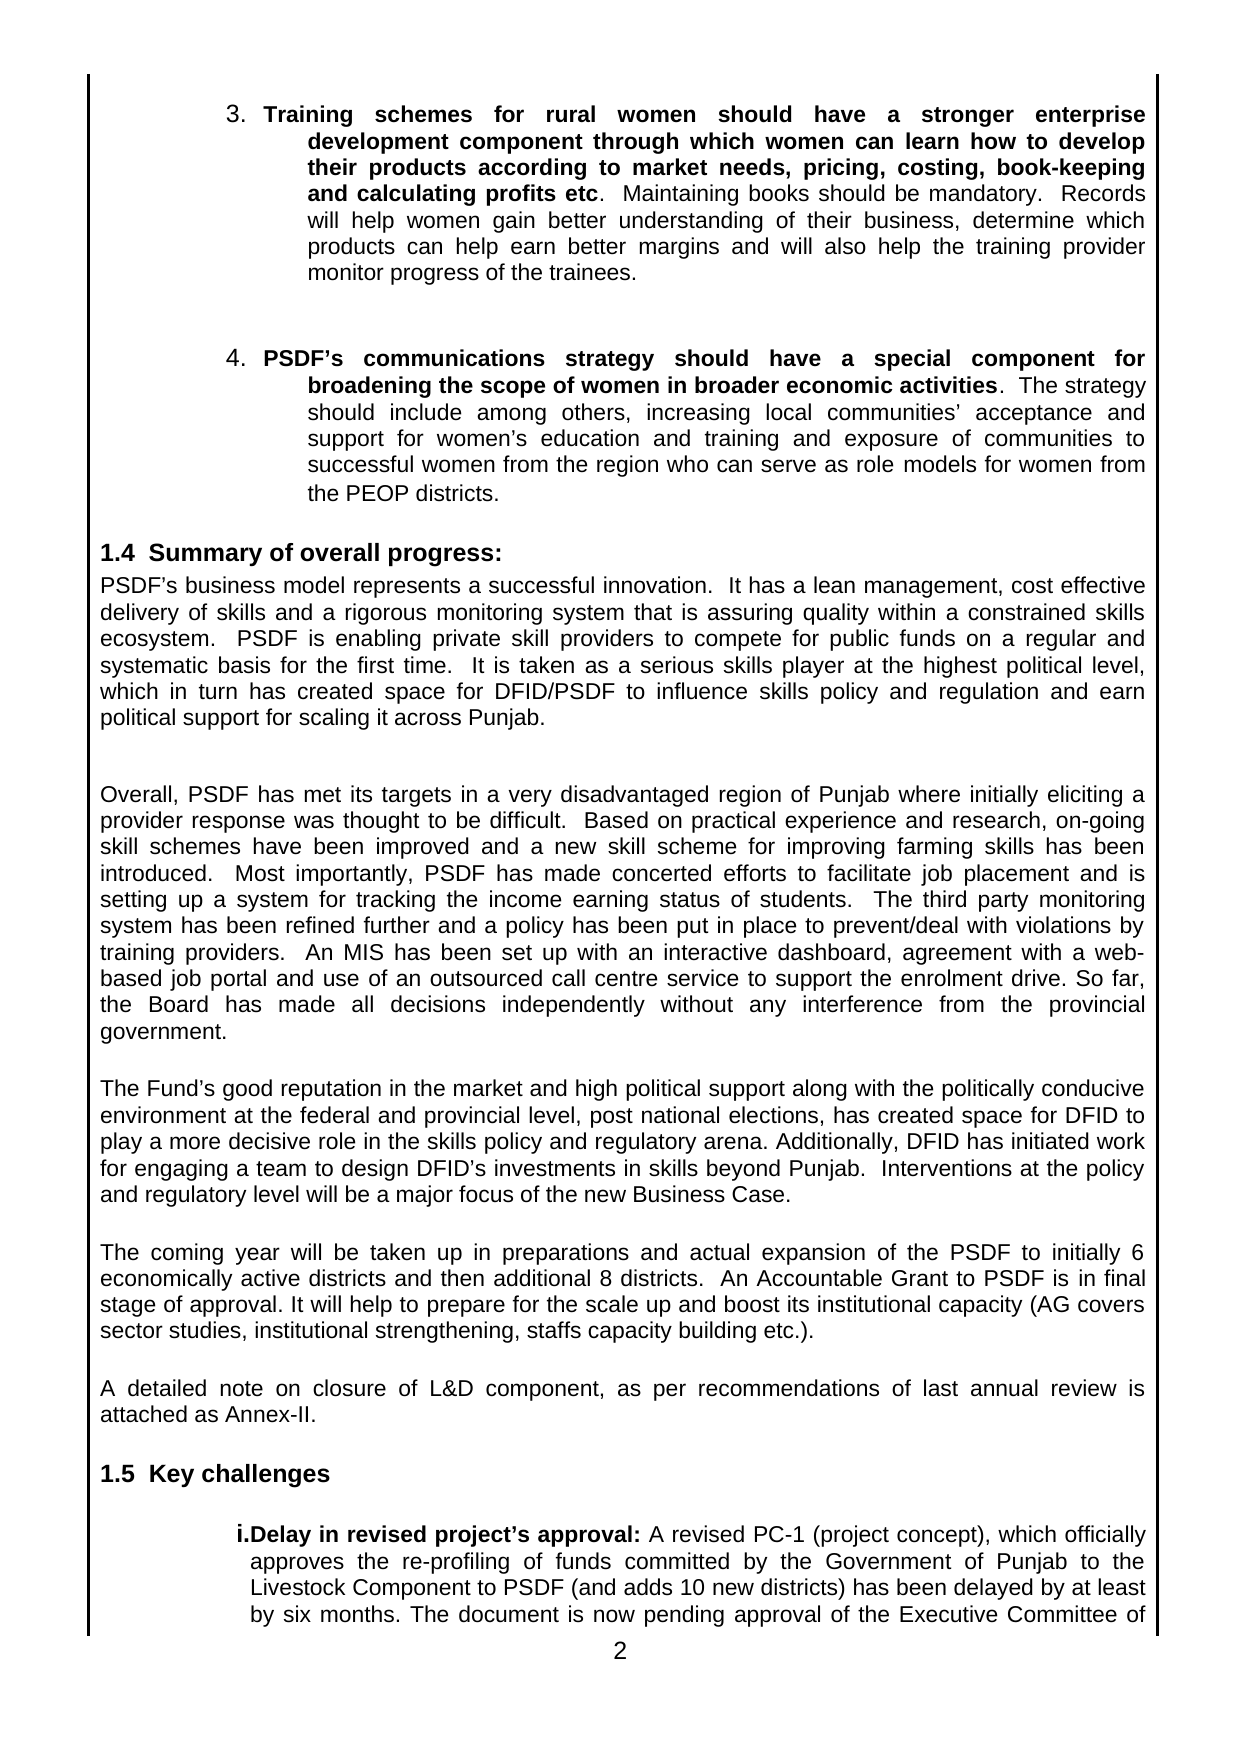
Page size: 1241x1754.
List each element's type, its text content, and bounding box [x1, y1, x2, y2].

table_cell 1.4 Summary of overall progress: PSDF’s business model represents a successful innovation. It has a lean management, cost effective delivery of skills and a rigorous monitoring system that is assuring quality within a constrained skills ecosystem. PSDF is enabling private skill providers to compete for public funds on a regular and systematic basis for the first time. It is taken as a serious skills player at the highest political level, which in turn has created space for DFID/PSDF to influence skills policy and regulation and earn political support for scaling it across Punjab. Overall, PSDF has met its targets in a very disadvantaged region of Punjab where initially eliciting a provider response was thought to be difficult. Based on practical experience and research, on-going skill schemes have been improved and a new skill scheme for improving farming skills has been introduced. Most importantly, PSDF has made concerted efforts to facilitate job placement and is setting up a system for tracking the income earning status of students. The third party monitoring system has been refined further and a policy has been put in place to prevent/deal with violations by training providers. An MIS has been set up with an interactive dashboard, agreement with a web-based job portal and use of an outsourced call centre service to support the enrolment drive. So far, the Board has made all decisions independently without any interference from the provincial government. The Fund’s good reputation in the market and high political support along with the politically conducive environment at the federal and provincial level, post national elections, has created space for DFID to play a more decisive role in the skills policy and regulatory arena. Additionally, DFID has initiated work for engaging a team to design DFID’s investments in skills beyond Punjab. Interventions at the policy and regulatory level will be a major focus of the new Business Case. The coming year will be taken up in preparations and actual expansion of the PSDF to initially 6 economically active districts and then additional 8 districts. An Accountable Grant to PSDF is in final stage of approval. It will help to prepare for the scale up and boost its institutional capacity (AG covers sector studies, institutional strengthening, staffs capacity building etc.). A detailed note on closure of L&D component, as per recommendations of last annual review is attached as Annex-II. [90, 513, 1156, 1434]
table_cell 1.5 Key challenges Delay in revised project’s approval: A revised PC-1 (project concept), which officially approves the re-profiling of funds committed by the Government of Punjab to the Livestock Component to PSDF (and adds 10 new districts) has been delayed by at least by six months. The document is now pending approval of the Executive Committee of National Economic Council (ECNEC) at the federal level. PSDF cannot commence training in the new districts unless the final approval is accorded. Delay in receiving this approval beyond June, 2013 will compromise PSDF’s ability to deliver against the targets of 2013-14. Vacant Positions on the Board: Out of fourteen, there are currently three vacant positions on the Board. Current incumbents are therefore required to invest more time in Board’s Committees. Each Committee has up to three Board members. Due to increasing demand on directors’ time, Committee meetings have been cancelled or were postponed over the last year, leading to delays in recruitments and training projects. With the new government in place, there is a need to fill the vacant positions with mutual agreement of the sponsors as quickly as possible. High Employee Turnover: The organisational turnover surged during the last one year. The management reports that in April 2013, 8 employees left the organisation during the last twelve months compared to 2 employees over the same period last year. The number of resignations went up from less than 10% of the working strength to 29% of the same. Most of the staff members resigned due to better salary options or for pursuing higher studies. 50% of the resignations were from Management Assistants who were fresh university graduates. New Donor-Assisted Projects: New donor investment is being planned. The most significant intervention, from the point of view of PSDF will be the USAID funded Workforce Development Programme that will also operate in South Punjab. Both DFID and PSDF have had meetings with the project design team at USAID and have identified three possible issues: Staff poaching as USAID salary rates are expected to be higher; Price distortions in the training market if the project award contracts at higher prices or offers higher stipends to trainees; Providers’ may try to serve both and as a result training quality declines. The USAID team has been suggested to sequence its entry into southern districts so that its entry in PSDF districts transpires at a later stage, say, in 2014-15. Requests have also been made to avoid staff and provider poaching. Quality Assurance for SFM Scheme: The SFM scheme combines literacy and numeracy with vocational training for the less educated in the pilot districts. There are currently no standards for such training and no provincial authority is able to test and certify the trainees. The scheme has succeeded in reaching out to the poor and vulnerable especially in the rural areas. The scheme, cannot, however, be expanded without sufficient confidence in quality of delivery and outcomes. Operational Requirements and the RCT: The scale and ambition of the RCT design, especially for the SFM scheme, has created operational pressures for the PSDF team in a number of instances. Most significantly, the need to synchronise scheme roll out with voucher delivery led to a delay of two months in the start date of SFM. Provider unwillingness to participate in the evaluation has also resulted in unforeseen operational challenges. Pressures to Diversify Operations: Employability of PSDF’s trainees will be the result of multiple, coordinating development interventions and not a single one. Even with the early resolve of the Board to specialise in skills financing alone, PSDF finds itself entering into other areas in order to facilitate employment. For example, placement functions have been outsourced by PSDF and a small cell is being established in PSDF in the absence of public job search services such as Employment Exchanges. Availability of microfinance, for graduates a much needed support for those starting own ventures would have been easier had there been an efficient network of micro-finance providers at the grass root level. PSDF and its providers are making efforts to establish working linkages with financial institutions to help start-ups. Similarly, since no marketing networks exist to link cottage industry producers in villages to urban sales outlets, PSDF has had to arrange exposure fairs for women artisans to introduce them to potential buyers. The risk involved in taking on these functions is that unrealistic expectations may be created of PSDF leading to a lesser focus on its core competency i.e. evaluating and financing training proposals and an upward creep in unit costs. Tensions emerging due to divergent understanding of the role of an independent company: A recent audit of PSDF operations by the Auditor General of Pakistan observed that a section 42 company was bound not only by the objectives but also the operational details laid down in the Government’s programme document/PC-1. This view, held by many in the government creates conflicts with the prevalent law governing section 42/Not for Profit companies. For example, the recent Not-for-Profit Regulations 2013 of the Securities and Exchange Commission of Pakistan states that the appointment, remuneration and terms and conditions for the Chief Financial Officer, Company Secretary and the Chief Internal Auditor shall be approved by the Board (rule 16(2)). Given that the programme document also lays down conditions of appointment for the same personnel, question of precedence arises. The Government audit functionaries, have in the recent instance, accorded priority to the PC-1. Even though, the document has now been revised to ensure the Board’s supremacy (and a response to audit’s observations), there is still a possibility that the issue of the respective jurisdiction of governments and Company Board resurfaces, if not resolved at a higher level. Recommendations The Programme Steering Committee (PSC), GoPb, DFID and the Board needs to proactively lobby for the early approval of the PC-1 by the ECNEC and ensuring that the autonomy of Section 42 Companies under the Companies Ordinance is protected and they are not subjected to dual regulations and compliance requirements . A PSC meeting should be organized as early as possible to suggest potential Board members to the Chief Minister’s office. A salary survey should be undertaken covering public companies comparable to PSDF in order to ensure that PSDF staff salaries are competitive and market based. Close coordination with USAID and other donors needs to be maintained in order to avoid market distortions and ensure that the larger investment of DFID in the skills sector draws on other donors and capitalizes on their strengths. The TVET Reform Programme and ILO should be approached for assistance in developing certified courses that are offered under SfM. Trades typically include: stitching, and home decorations (preparing cushion covers, bedspreads, household linen etc). PSDF should consider assigning the responsibilities of creating market linkages to the newly appointed Job Placement staff, given the relevance of market linkages for a skills programme. If required an additional staff person should be appointed. [90, 1434, 1156, 1636]
table_cell 1.1 Has the logframe been updated since last review? Yes The logframe was revised in November 2012 after the closure of the Livestock Component and the decision by DFID and GoPb to approve the expansion of PSDF to the new districts from the released resources. (In early July, 2013 in a meeting with the Chief Minister Punjab, the Secretary of State committed to increase the number of districts to a total of 18 instead of 14). The impact and outcome statements remain the same. However, the meaning of “vulnerable individuals” has been broadened to include those threatened by social and gender exclusion, food insecurity, natural calamities, deprivation from basic services, extremism and environmental changes. The review resulted in change in the milestone for output 1 for the year 2013-14 and was changed to read: ‘PSDF consolidates its products and tests the model in 6 new districts’. However, the number of districts in the log frame will now be increased to a total of 18. During the current review the impact target has been revised to 2.5% since the livestock component has been closed. The output indicators pertaining to knowledge management have also been revised, given the implications of the low uptake of vouchers on mid and final evaluation of the Programme. Additionally, an indicator for capturing the impact of the Programme in the economically robust districts will be included, based on the evaluation proposal that is due from PSDF by the end of August. 1.2 Overall Output Score and Description: A - Outputs met expectations. The outputs pertaining to PSDF delivered well and have scored A and/or above. The Programme may have scored higher, however, due to the challenges associated in delivering outputs 4 and 5 related to policy and regulatory work and RCT based evaluation of skills (both outputs have scored B) the overall score is an A. 1.3 Direct feedback from beneficiaries Over July 1-3, 2013, the Lead Adviser, and the Programme Officer, PEOP had a series of meetings with a range of skill providers (comprising of well- established institutes, NGOs, and mediocre local training institutes) and SfM graduates, SfJ/SfE graduates and students currently enrolled under the SfJ scheme. Overall impressions and conclusions drawn from the meetings are presented below. Refer to Annex-1 for the list of institutions visited and beneficiaries met. The targeting approach of the Fund aimed at the poor and the vulnerable is effective. Students and graduates belong to either poor or vulnerable families, as has also been verified through PSDF records. The students and graduates were cross questioned to check their family backgrounds and economic status and invariably they belonged to either poor or vulnerable families. Relatively better education level of a student i.e. matric, intermediate or even bachelors and masters does not imply that the individual is not poor/vulnerable. The individual may be the only one with education in the family, may have obtained the degree studying part-time or been studying free of cost at a local government school. Many students had spent considerable time unemployed despite having an academic degree because they did not have a practical skill that could get them a job. The biggest value of vocational training among beneficiaries is that it equips them with skills that can be applied in the market to make a living. Students said that potential employers are not interested in general education of an employee per se but what he/she can do for their business. Rural and less educated women trained under SfM by the Lodhran Pilot Project (LPP), were very happy with the quality of instructors and what they had learnt. Repetitively they appreciated the fact that the training facility was close to their home and they did not need to go farther than a few minutes-walk. Though very excited about the range of home use items (i.e. bed-covers, cushion covers, mirror frames, hand bags etc.) they had learnt to make they were uncertain about how much they had earned through their sales. The exhibition of ladies products organized by the LPP served as an attractive outing opportunity in Lodhran, attracted big local crowds and all products were sold out. In addition, women received orders for home products particularly from families preparing dowries for their daughters. Women were very keen for follow on training and improved linkages with the market. The appreciation for the training is so high that they are willing to undertake follow up training without stipend, and even willing to pay a nominal fee for it (Rs.50-100 per month) but provided the training remains at short walking distance from home, particularly for women with responsibilities at home. Social imperatives restrict women’s mobility. However, social acceptability for women leaving their towns and living in boarding while receiving training is also gradually improving. Three factors are facilitating this: One, parents like to check the training facility and talk to the training provider and if assured will allow their daughters to enrol. Second, parents feel comfortable if the skill provider also belong to the region and enjoys good reputation. Lastly, other girls in the communities and their parents are inspired by the skills learnt by girls, stories of their training experience and the money they are able to earn. All of these factors are gradually broadening the social space and acceptance for girls training away from home. Conversations with male students revealed increasing appreciation for working women, particularly as this enables coping with growing economic pressures. When asked all male students said that they would allow their wives to work, if they so desired. While women are largely interested in traditional crafts and stitching, opportunities in more non-traditional areas are also emerging. For example, women photographers who can cover ladies segregated wedding functions. Similarly, women graphic designers see growing opportunities for themselves in the local market for designing advertising instruments such as bill boards, brochures, etc. Reportedly, the pharmaceutical sector, prefers engaging women secretaries rather than men. Overall, students were content with the quality of training and appreciated the vocational programme of PSDF. However, demand for follow up training, market linkages and job placement services was very high. Recommendations Skills schemes should be designed keeping perspective of the demand for services and products of local consumers/communities in villages and towns, who frequently need to travel to the nearest town/city to meet their needs. It may be helpful to have focus group discussions with communities to identify their unmet needs for services and products or for which they currently need to go afar so that appropriate skills can be developed to meet these needs. Additionally, entrepreneurship training and linkages with microfinance providers will be helpful in enabling skilled people to start their own business. Skill providers should be encouraged to organize ladies markets/exhibitions. These events help introduce trained women’s products to the local market, enable sales, help women get orders for their products and increase demand for training among other women while also providing a good recreational activity for the community. Training schemes for rural women should have a stronger enterprise development component through which women can learn how to develop their products according to market needs, pricing, costing, book-keeping and calculating profits etc. Maintaining books should be mandatory. Records will help women gain better understanding of their business, determine which products can help earn better margins and will also help the training provider monitor progress of the trainees. PSDF’s communications strategy should have a special component for broadening the scope of women in broader economic activities. The strategy should include among others, increasing local communities’ acceptance and support for women’s education and training and exposure of communities to successful women from the region who can serve as role models for women from the PEOP districts. [90, 74, 1156, 512]
